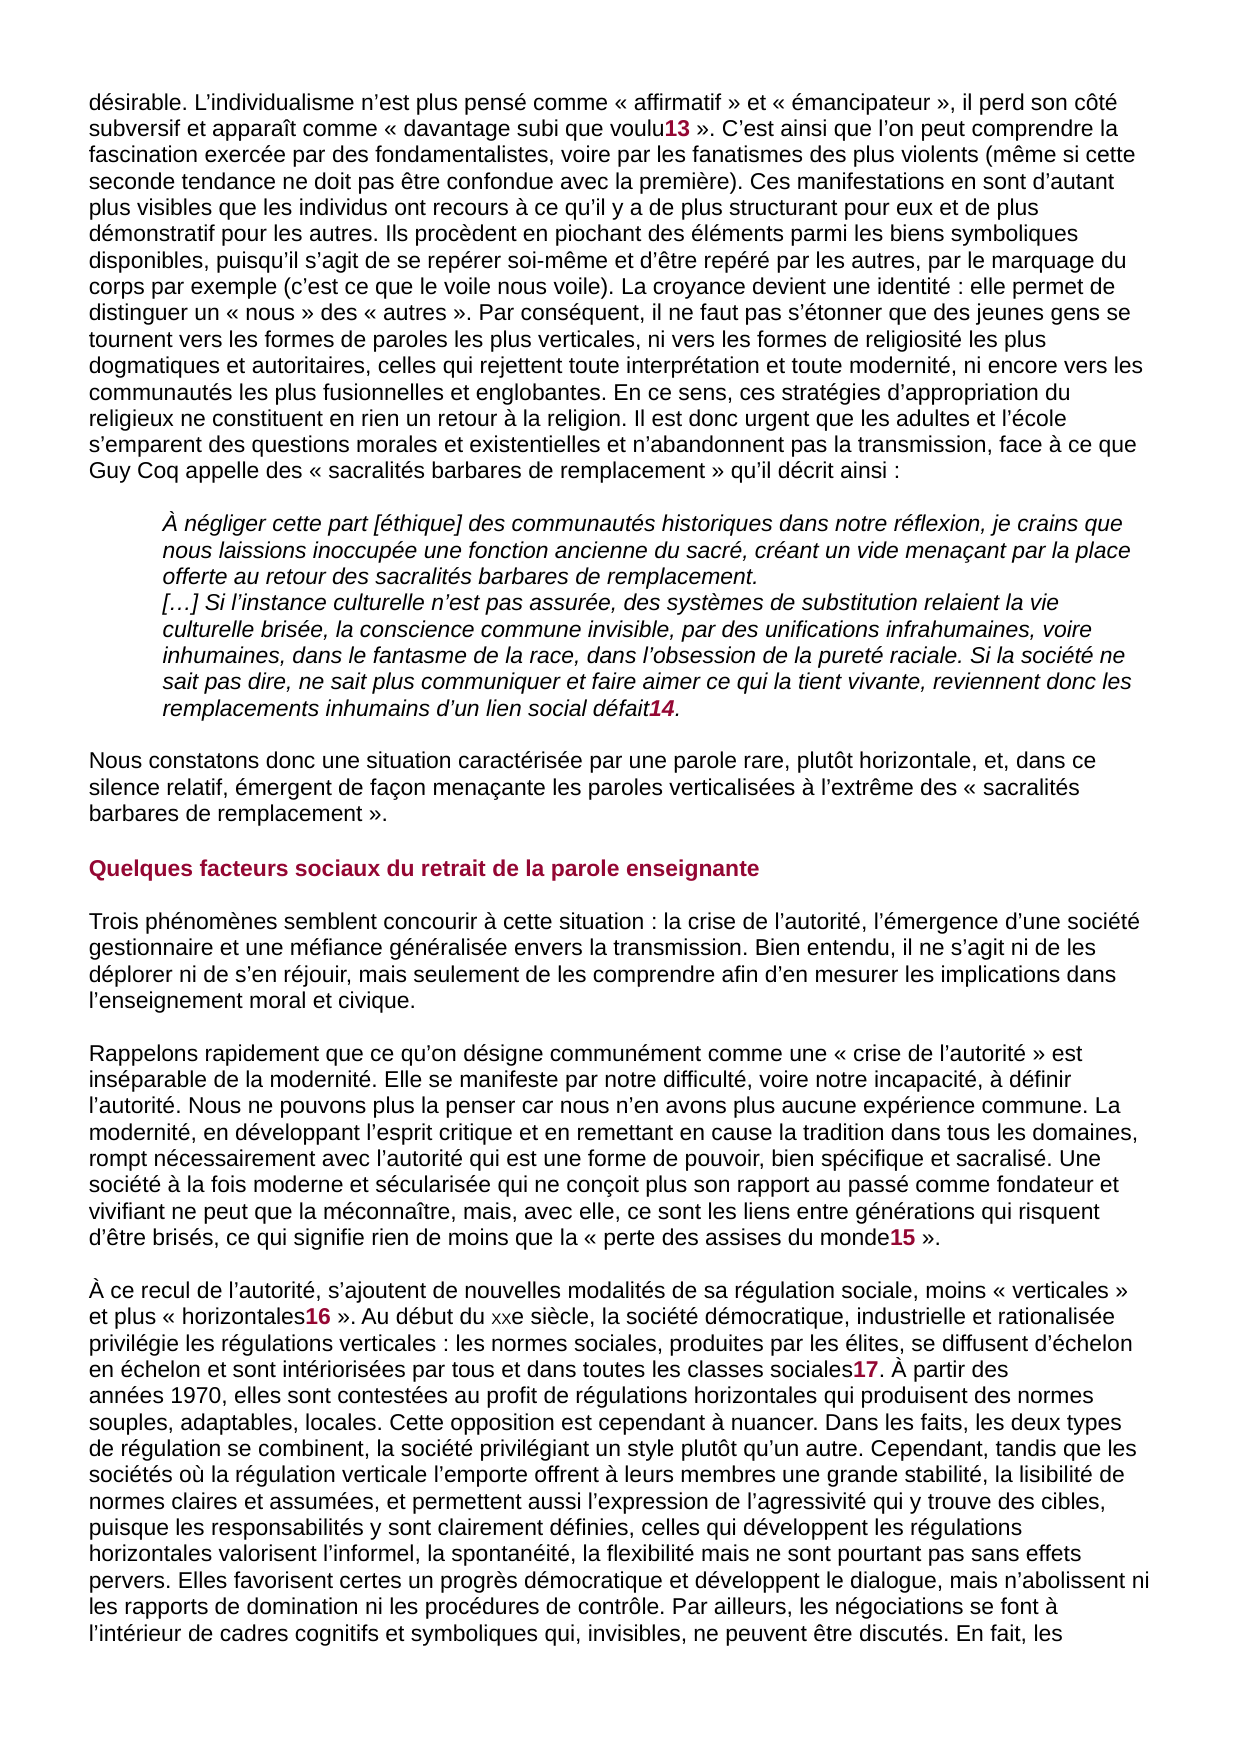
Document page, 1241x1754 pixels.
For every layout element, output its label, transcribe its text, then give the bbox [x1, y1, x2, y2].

text Trois phénomènes semblent concourir à cette situation : la crise de l’autorité, l’émergence d’une société gestionnaire et une méfiance généralisée envers la transmission. Bien entendu, il ne s’agit ni de les déplorer ni de s’en réjouir, mais seulement de les comprendre afin d’en mesurer les implications dans l’enseignement moral et civique. [88, 908, 1152, 1013]
text À négliger cette part [éthique] des communautés historiques dans notre réflexion, je crains que nous laissions inoccupée une fonction ancienne du sacré, créant un vide menaçant par la place offerte au retour des sacralités barbares de remplacement. […] Si l’instance culturelle n’est pas assurée, des systèmes de substitution relaient la vie culturelle brisée, la conscience commune invisible, par des unifications infrahumaines, voire inhumaines, dans le fantasme de la race, dans l’obsession de la pureté raciale. Si la société ne sait pas dire, ne sait plus communiquer et faire aimer ce qui la tient vivante, reviennent donc les remplacements inhumains d’un lien social défait14. [162, 510, 1152, 721]
text désirable. L’individualisme n’est plus pensé comme « affirmatif » et « émancipateur », il perd son côté subversif et apparaît comme « davantage subi que voulu13 ». C’est ainsi que l’on peut comprendre la fascination exercée par des fondamentalistes, voire par les fanatismes des plus violents (même si cette seconde tendance ne doit pas être confondue avec la première). Ces manifestations en sont d’autant plus visibles que les individus ont recours à ce qu’il y a de plus structurant pour eux et de plus démonstratif pour les autres. Ils procèdent en piochant des éléments parmi les biens symboliques disponibles, puisqu’il s’agit de se repérer soi-même et d’être repéré par les autres, par le marquage du corps par exemple (c’est ce que le voile nous voile). La croyance devient une identité : elle permet de distinguer un « nous » des « autres ». Par conséquent, il ne faut pas s’étonner que des jeunes gens se tournent vers les formes de paroles les plus verticales, ni vers les formes de religiosité les plus dogmatiques et autoritaires, celles qui rejettent toute interprétation et toute modernité, ni encore vers les communautés les plus fusionnelles et englobantes. En ce sens, ces stratégies d’appropriation du religieux ne constituent en rien un retour à la religion. Il est donc urgent que les adultes et l’école s’emparent des questions morales et existentielles et n’abandonnent pas la transmission, face à ce que Guy Coq appelle des « sacralités barbares de remplacement » qu’il décrit ainsi : [88, 88, 1152, 484]
text Rappelons rapidement que ce qu’on désigne communément comme une « crise de l’autorité » est inséparable de la modernité. Elle se manifeste par notre difficulté, voire notre incapacité, à définir l’autorité. Nous ne pouvons plus la penser car nous n’en avons plus aucune expérience commune. La modernité, en développant l’esprit critique et en remettant en cause la tradition dans tous les domaines, rompt nécessairement avec l’autorité qui est une forme de pouvoir, bien spécifique et sacralisé. Une société à la fois moderne et sécularisée qui ne conçoit plus son rapport au passé comme fondateur et vivifiant ne peut que la méconnaître, mais, avec elle, ce sont les liens entre générations qui risquent d’être brisés, ce qui signifie rien de moins que la « perte des assises du monde15 ». [88, 1040, 1152, 1251]
text Nous constatons donc une situation caractérisée par une parole rare, plutôt horizontale, et, dans ce silence relatif, émergent de façon menaçante les paroles verticalisées à l’extrême des « sacralités barbares de remplacement ». [88, 747, 1152, 826]
text À ce recul de l’autorité, s’ajoutent de nouvelles modalités de sa régulation sociale, moins « verticales » et plus « horizontales16 ». Au début du xxe siècle, la société démocratique, industrielle et rationalisée privilégie les régulations verticales : les normes sociales, produites par les élites, se diffusent d’échelon en échelon et sont intériorisées par tous et dans toutes les classes sociales17. À partir des années 1970, elles sont contestées au profit de régulations horizontales qui produisent des normes souples, adaptables, locales. Cette opposition est cependant à nuancer. Dans les faits, les deux types de régulation se combinent, la société privilégiant un style plutôt qu’un autre. Cependant, tandis que les sociétés où la régulation verticale l’emporte offrent à leurs membres une grande stabilité, la lisibilité de normes claires et assumées, et permettent aussi l’expression de l’agressivité qui y trouve des cibles, puisque les responsabilités y sont clairement définies, celles qui développent les régulations horizontales valorisent l’informel, la spontanéité, la flexibilité mais ne sont pourtant pas sans effets pervers. Elles favorisent certes un progrès démocratique et développent le dialogue, mais n’abolissent ni les rapports de domination ni les procédures de contrôle. Par ailleurs, les négociations se font à l’intérieur de cadres cognitifs et symboliques qui, invisibles, ne peuvent être discutés. En fait, les [88, 1277, 1152, 1646]
text Quelques facteurs sociaux du retrait de la parole enseignante [88, 855, 1152, 882]
